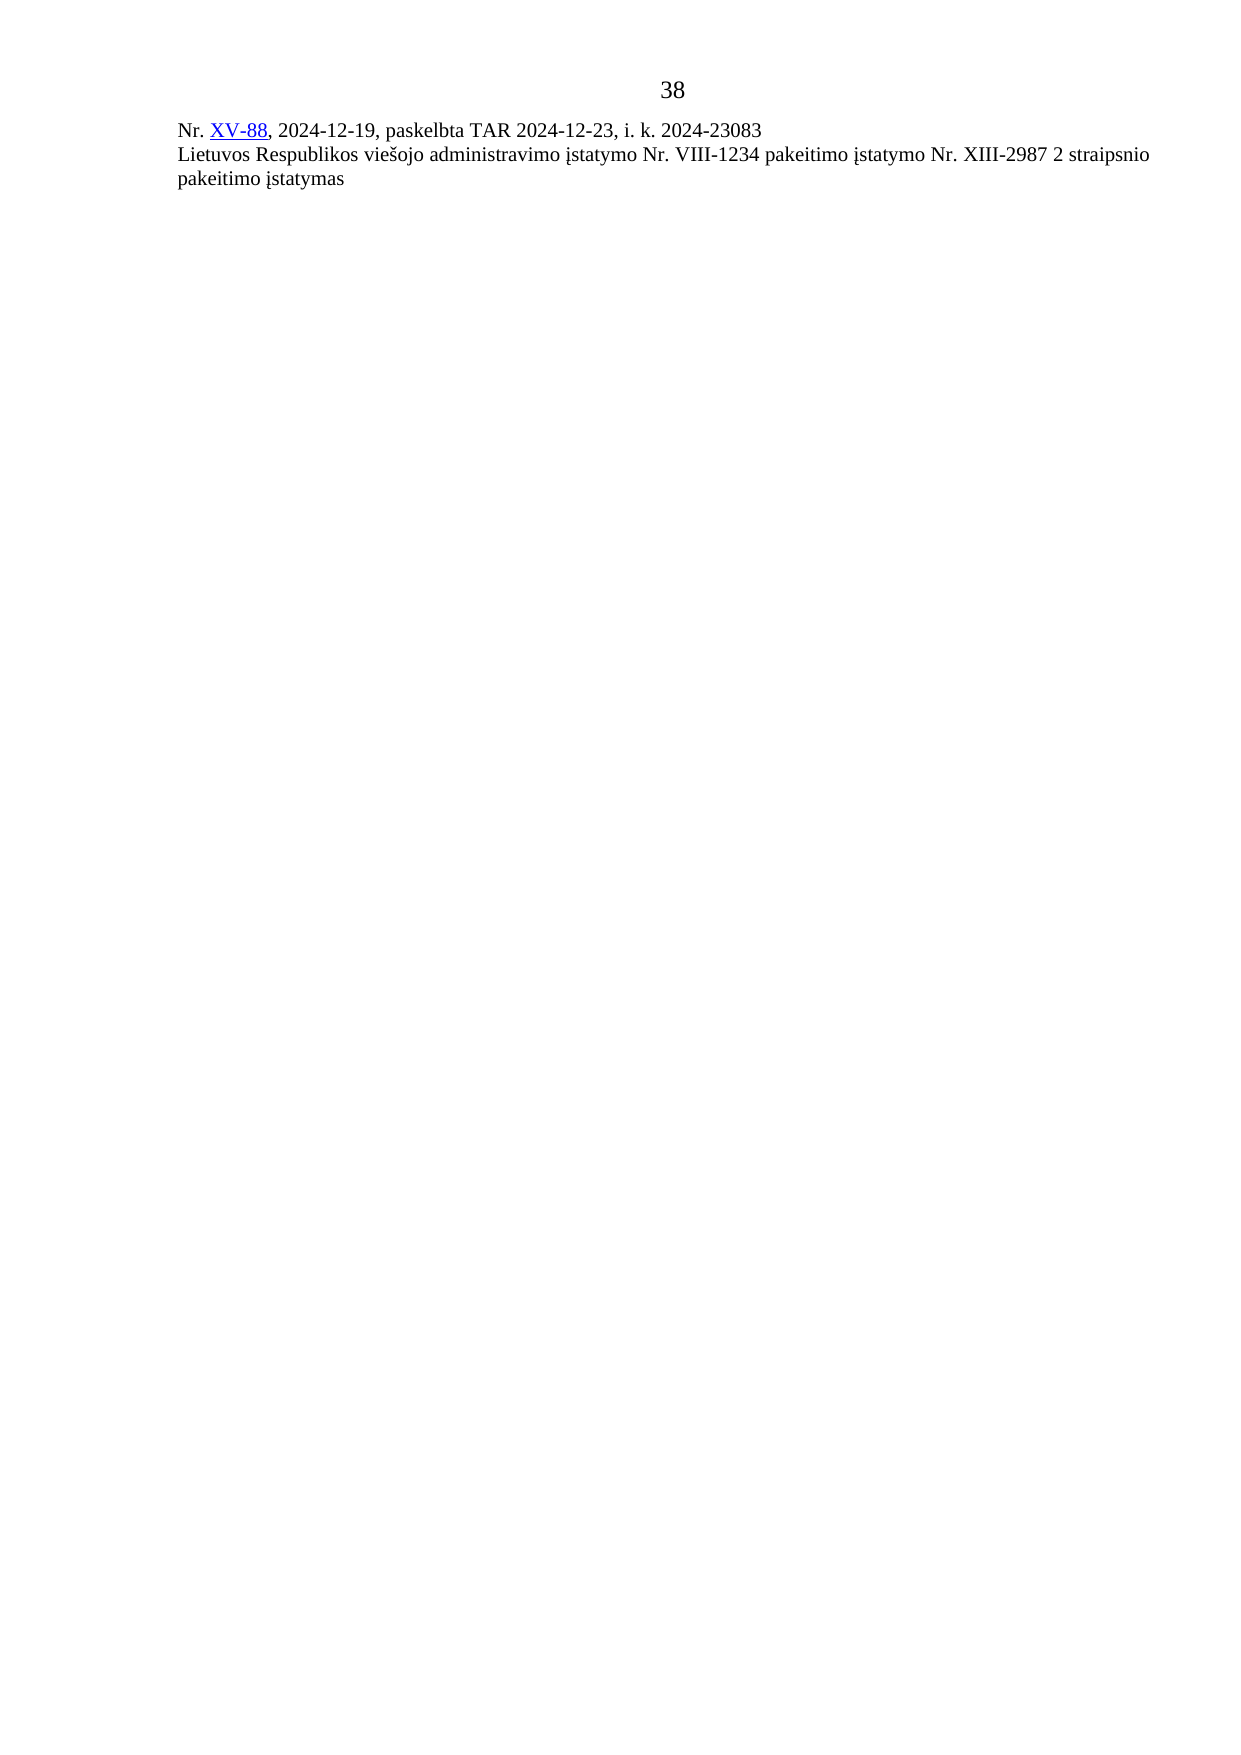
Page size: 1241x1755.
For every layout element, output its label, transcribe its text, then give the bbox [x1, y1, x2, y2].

text Nr. XV-88, 2024-12-19, paskelbta TAR 2024-12-23, i. k. 2024-23083 [177, 118, 1152, 142]
text Lietuvos Respublikos viešojo administravimo įstatymo Nr. VIII-1234 pakeitimo įstatymo Nr. XIII-2987 2 straipsnio pakeitimo įstatymas [177, 142, 1152, 190]
